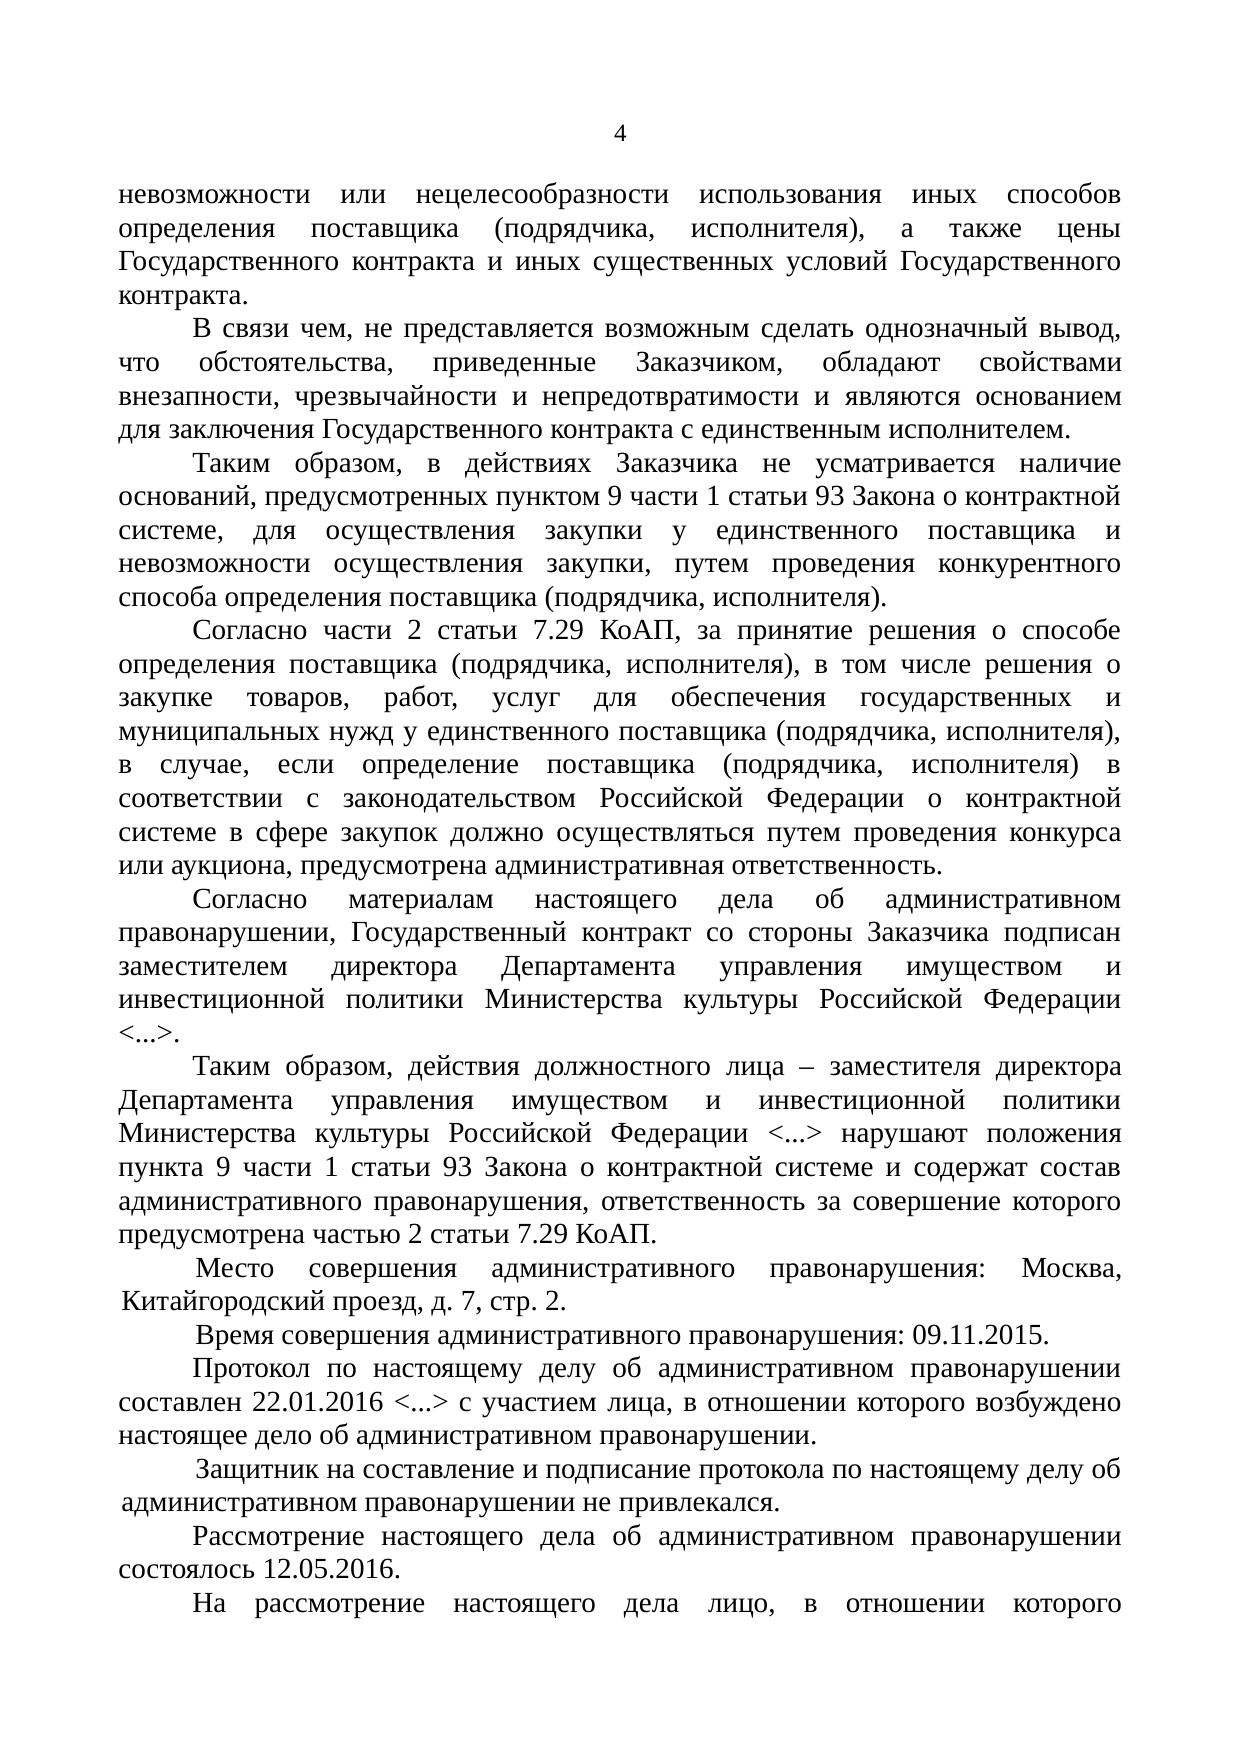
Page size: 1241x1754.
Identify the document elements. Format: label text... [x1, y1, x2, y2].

text Таким образом, действия должностного лица – заместителя директора Департамента управления имуществом и инвестиционной политики Министерства культуры Российской Федерации <...> нарушают положения пункта 9 части 1 статьи 93 Закона о контрактной системе и содержат состав административного правонарушения, ответственность за совершение которого предусмотрена частью 2 статьи 7.29 КоАП. [118, 1048, 1122, 1250]
text Защитник на составление и подписание протокола по настоящему делу об административном правонарушении не привлекался. [121, 1451, 1122, 1518]
text В связи чем, не представляется возможным сделать однозначный вывод, что обстоятельства, приведенные Заказчиком, обладают свойствами внезапности, чрезвычайности и непредотвратимости и являются основанием для заключения Государственного контракта с единственным исполнителем. [118, 311, 1122, 445]
text Протокол по настоящему делу об административном правонарушении составлен 22.01.2016 <...> с участием лица, в отношении которого возбуждено настоящее дело об административном правонарушении. [118, 1350, 1122, 1451]
text На рассмотрение настоящего дела лицо, в отношении которого [118, 1585, 1122, 1619]
text Согласно материалам настоящего дела об административном правонарушении, Государственный контракт со стороны Заказчика подписан заместителем директора Департамента управления имуществом и инвестиционной политики Министерства культуры Российской Федерации <...>. [118, 881, 1122, 1048]
text невозможности или нецелесообразности использования иных способов определения поставщика (подрядчика, исполнителя), а также цены Государственного контракта и иных существенных условий Государственного контракта. [118, 176, 1122, 311]
text Место совершения административного правонарушения: Москва, Китайгородский проезд, д. 7, стр. 2. [121, 1250, 1122, 1317]
text Время совершения административного правонарушения: 09.11.2015. [121, 1317, 1122, 1350]
text Рассмотрение настоящего дела об административном правонарушении состоялось 12.05.2016. [118, 1518, 1122, 1585]
text Согласно части 2 статьи 7.29 КоАП, за принятие решения о способе определения поставщика (подрядчика, исполнителя), в том числе решения о закупке товаров, работ, услуг для обеспечения государственных и муниципальных нужд у единственного поставщика (подрядчика, исполнителя), в случае, если определение поставщика (подрядчика, исполнителя) в соответствии с законодательством Российской Федерации о контрактной системе в сфере закупок должно осуществляться путем проведения конкурса или аукциона, предусмотрена административная ответственность. [118, 612, 1122, 881]
text Таким образом, в действиях Заказчика не усматривается наличие оснований, предусмотренных пунктом 9 части 1 статьи 93 Закона о контрактной системе, для осуществления закупки у единственного поставщика и невозможности осуществления закупки, путем проведения конкурентного способа определения поставщика (подрядчика, исполнителя). [118, 445, 1122, 612]
